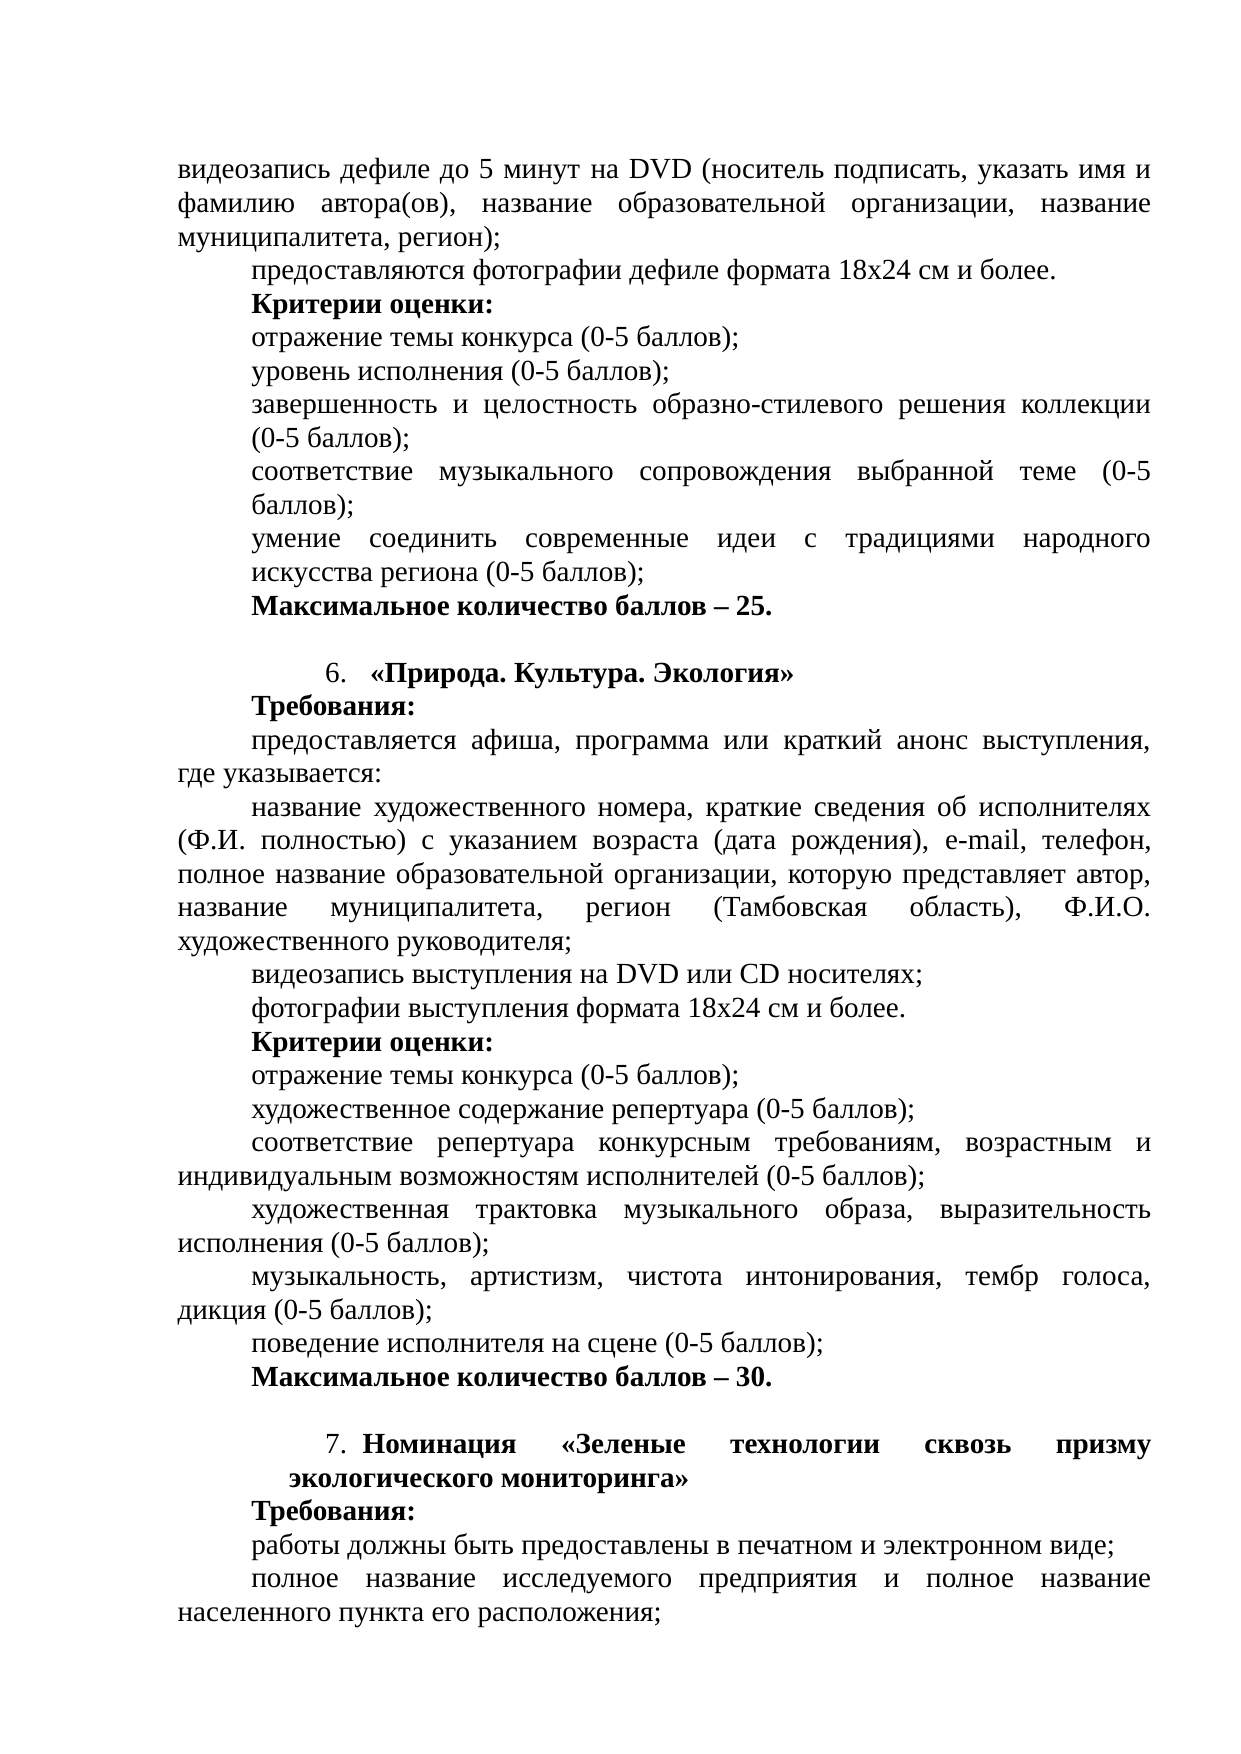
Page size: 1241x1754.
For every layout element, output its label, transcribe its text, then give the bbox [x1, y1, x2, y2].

text Максимальное количество баллов – 25. [177, 588, 1152, 621]
list умение соединить современные идеи с традициями народного искусства региона (0-5 баллов); [251, 521, 1152, 588]
text Максимальное количество баллов – 30. [177, 1359, 1152, 1393]
list Номинация «Зеленые технологии сквозь призму экологического мониторинга» [251, 1426, 1152, 1493]
text видеозапись выступления на DVD или CD носителях; [177, 957, 1152, 990]
text отражение темы конкурса (0-5 баллов); [177, 1057, 1152, 1091]
text название художественного номера, краткие сведения об исполнителях (Ф.И. полностью) с указанием возраста (дата рождения), e-mail, телефон, полное название образовательной организации, которую представляет автор, название муниципалитета, регион (Тамбовская область), Ф.И.О. художественного руководителя; [177, 789, 1152, 957]
text работы должны быть предоставлены в печатном и электронном виде; [177, 1527, 1152, 1560]
text поведение исполнителя на сцене (0-5 баллов); [177, 1326, 1152, 1359]
text предоставляется афиша, программа или краткий анонс выступления, где указывается: [177, 722, 1152, 789]
text музыкальность, артистизм, чистота интонирования, тембр голоса, дикция (0-5 баллов); [177, 1258, 1152, 1326]
list Критерии оценки: [251, 286, 1152, 319]
text фотографии выступления формата 18х24 см и более. [177, 990, 1152, 1024]
text Требования: [177, 1493, 1152, 1527]
text художественное содержание репертуара (0-5 баллов); [177, 1091, 1152, 1124]
list видеозапись дефиле до 5 минут на DVD (носитель подписать, указать имя и фамилию автора(ов), название образовательной организации, название муниципалитета, регион); [177, 152, 1152, 252]
list отражение темы конкурса (0-5 баллов); [251, 319, 1152, 353]
text полное название исследуемого предприятия и полное название населенного пункта его расположения; [177, 1560, 1152, 1627]
list «Природа. Культура. Экология» [251, 655, 1152, 688]
text Критерии оценки: [177, 1024, 1152, 1057]
text соответствие репертуара конкурсным требованиям, возрастным и индивидуальным возможностям исполнителей (0-5 баллов); [177, 1124, 1152, 1191]
list соответствие музыкального сопровождения выбранной теме (0-5 баллов); [251, 453, 1152, 521]
list уровень исполнения (0-5 баллов); [251, 353, 1152, 386]
text Требования: [177, 688, 1152, 722]
text художественная трактовка музыкального образа, выразительность исполнения (0-5 баллов); [177, 1191, 1152, 1258]
list завершенность и целостность образно-стилевого решения коллекции (0-5 баллов); [251, 386, 1152, 453]
text предоставляются фотографии дефиле формата 18х24 см и более. [177, 252, 1152, 286]
